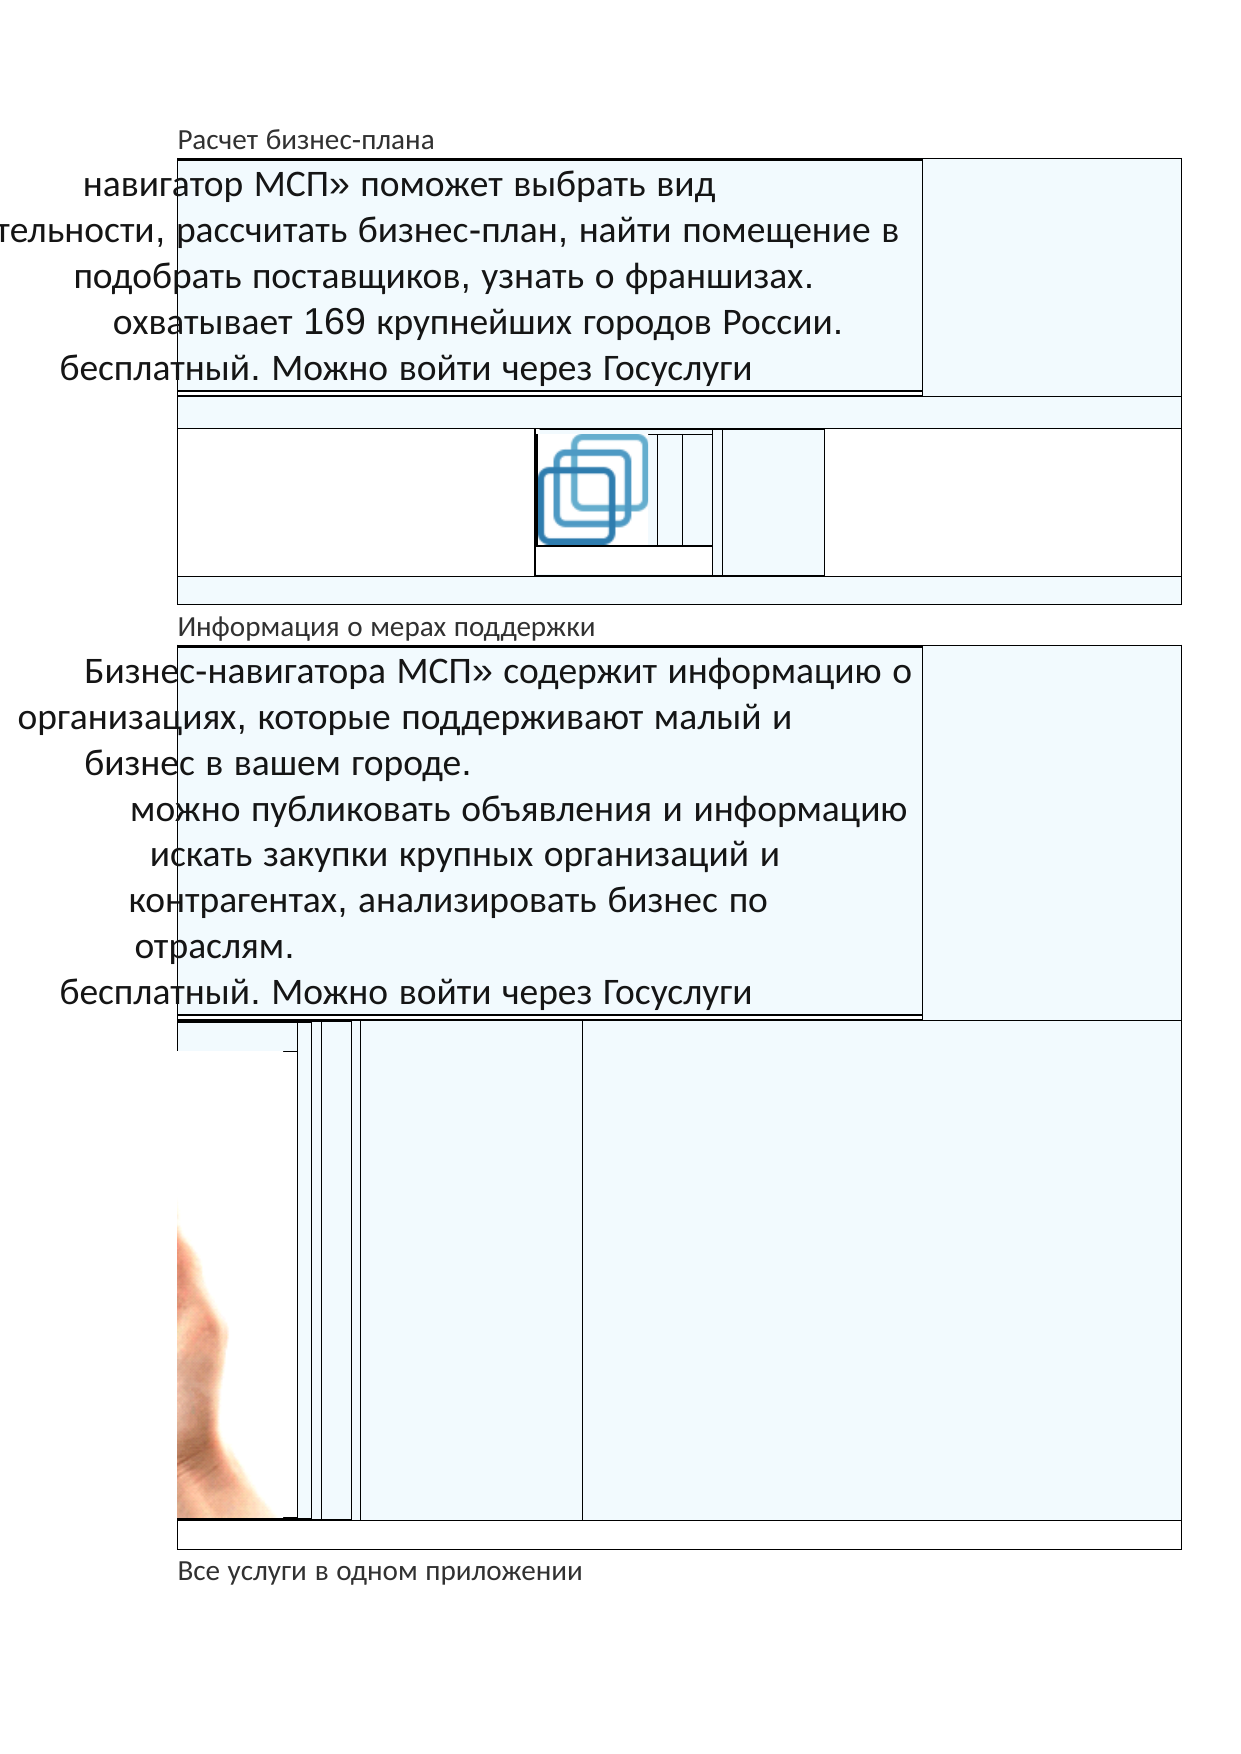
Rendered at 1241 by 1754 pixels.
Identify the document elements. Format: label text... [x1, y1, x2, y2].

table_cell [352, 1021, 360, 1520]
text Расчет бизнес-плана [177, 118, 1152, 158]
table_cell [583, 1021, 922, 1520]
table_header [322, 1022, 351, 1518]
table_cell [825, 429, 1181, 576]
table_header [723, 430, 824, 575]
table_cell [284, 1052, 297, 1517]
table_header [312, 1022, 321, 1518]
table_header «Бизнес-навигатор МСП» поможет выбрать вид деятельности, рассчитать бизнес-план, найти помещение в аренду, подобрать поставщиков, узнать о франшизах. Навигатор охватывает 169 крупнейших городов России. Доступ бесплатный. Можно войти через Госуслуги [178, 161, 922, 389]
table_cell [922, 1021, 1181, 1520]
table_cell [178, 577, 1181, 604]
text Все услуги в одном приложении [177, 1550, 1152, 1589]
table_cell [536, 547, 712, 574]
table_header Портал «Бизнес-навигатора МСП» содержит информацию о всех организациях, которые поддерживают малый и средний бизнес в вашем городе. На портале можно публиковать объявления и информацию о компании, искать закупки крупных организаций и сведения о контрагентах, анализировать бизнес по регионам и отраслям. Доступ бесплатный. Можно войти через Госуслуги [178, 648, 922, 1014]
table_header [649, 435, 657, 545]
table_cell [361, 1021, 582, 1520]
table_header [178, 1023, 297, 1051]
table_cell [178, 397, 922, 428]
table_cell [922, 397, 1181, 428]
table_header [923, 646, 1181, 1020]
table_header [923, 159, 1181, 396]
table_header [713, 430, 722, 575]
table_cell [178, 1521, 1181, 1549]
table_header [658, 435, 682, 545]
table_cell [178, 429, 534, 576]
text Информация о мерах поддержки [177, 605, 1152, 644]
table_header [683, 435, 712, 545]
table_header [298, 1023, 311, 1518]
table_header [540, 430, 712, 434]
